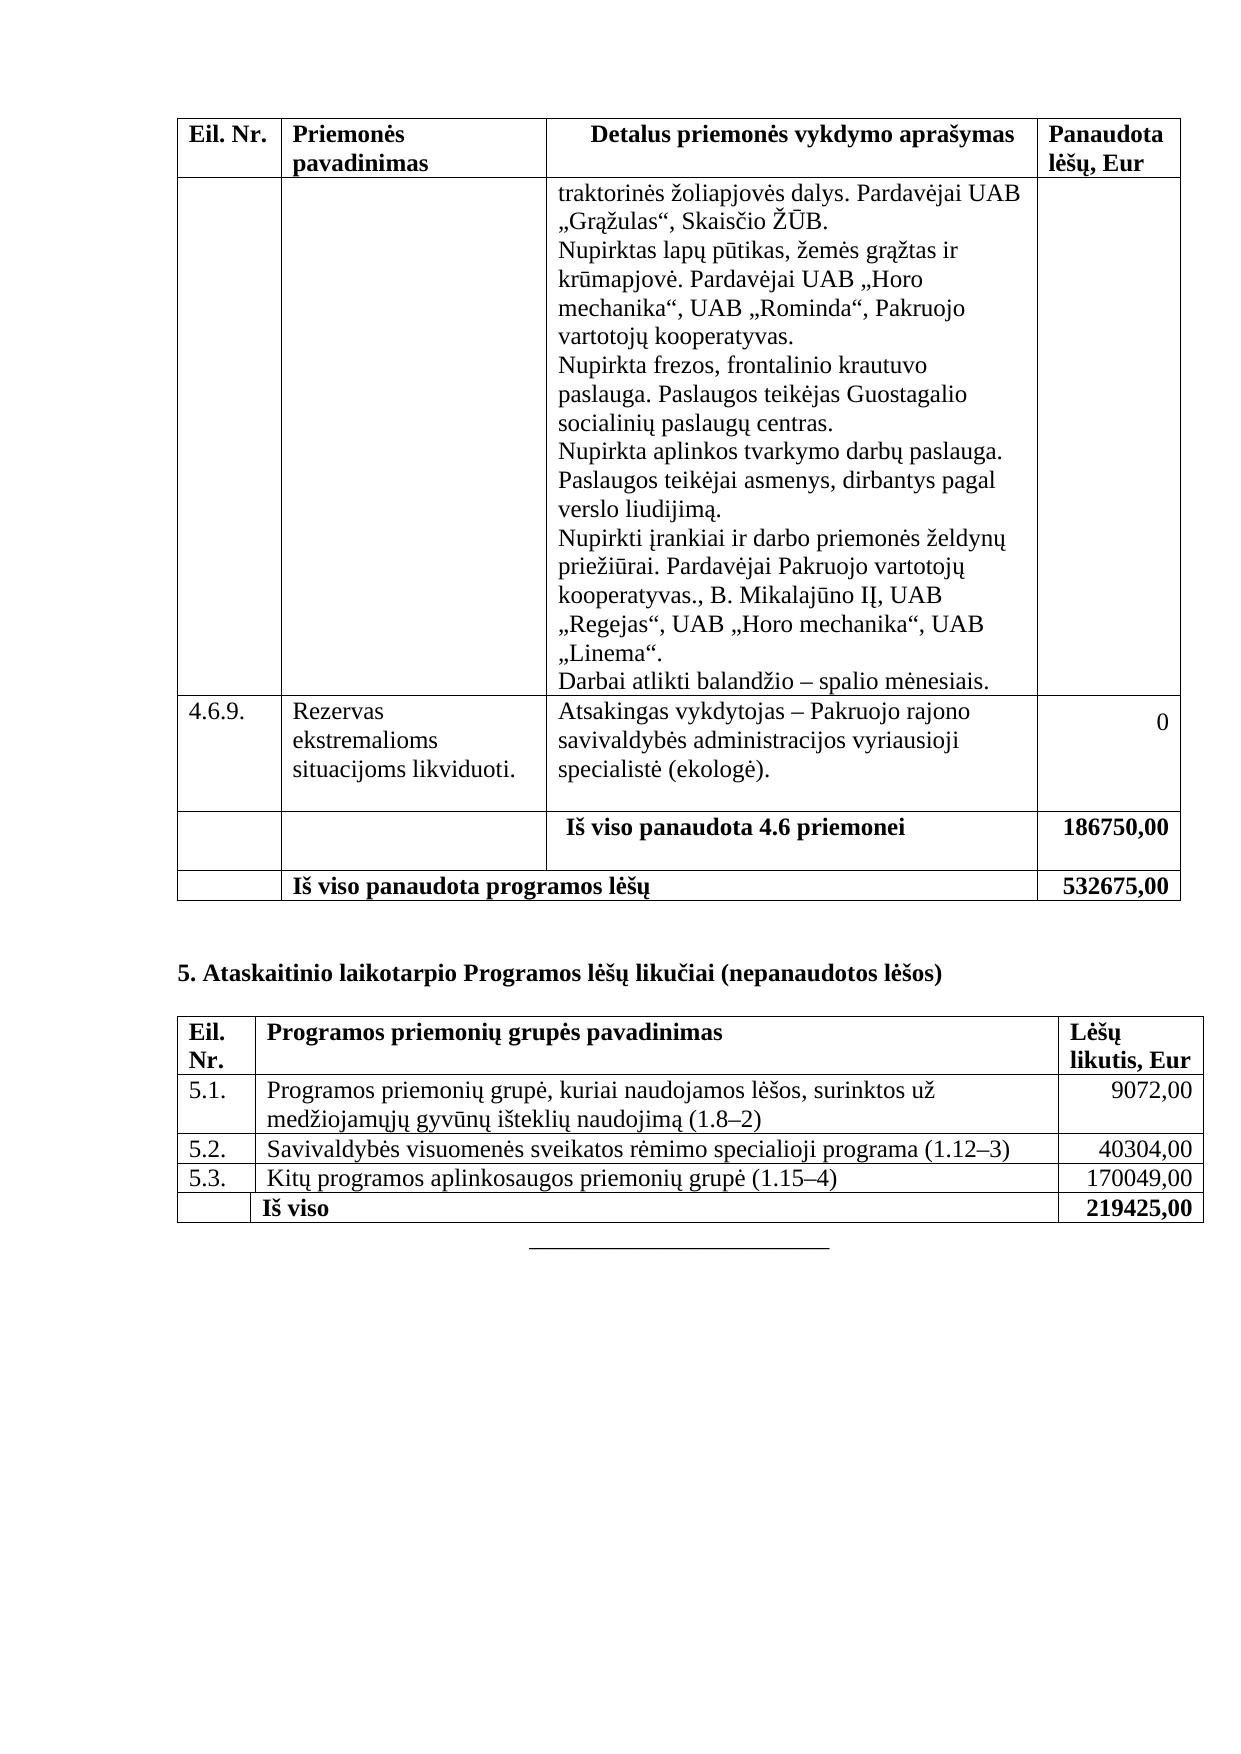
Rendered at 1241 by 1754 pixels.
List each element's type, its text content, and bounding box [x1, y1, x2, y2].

table_cell 0 [1038, 696, 1180, 811]
table_header Eil. Nr. [178, 119, 281, 177]
table_cell Atsakingas vykdytojas – Pakruojo rajono savivaldybės administracijos vyriausioji specialistė (ekologė). [547, 696, 1037, 811]
table_cell [282, 812, 546, 870]
table_cell [1038, 178, 1180, 695]
table_cell Iš viso [251, 1193, 1058, 1222]
table_cell [178, 812, 281, 870]
table_cell [178, 1193, 250, 1222]
table_cell Kitų programos aplinkosaugos priemonių grupė (1.15–4) [256, 1164, 1058, 1192]
table_cell 170049,00 [1059, 1164, 1203, 1192]
table_cell [178, 871, 281, 899]
table_header Panaudota lėšų, Eur [1038, 119, 1180, 177]
table_header Lėšų likutis, Eur [1059, 1017, 1203, 1074]
text 5. Ataskaitinio laikotarpio Programos lėšų likučiai (nepanaudotos lėšos) [177, 958, 1181, 987]
table_cell Savivaldybės visuomenės sveikatos rėmimo specialioji programa (1.12–3) [256, 1134, 1058, 1162]
table_header Detalus priemonės vykdymo aprašymas [547, 119, 1037, 177]
table_cell 5.3. [178, 1164, 255, 1192]
table_cell 532675,00 [1038, 871, 1180, 899]
table_cell 9072,00 [1059, 1075, 1203, 1133]
table_cell traktorinės žoliapjovės dalys. Pardavėjai UAB „Grąžulas“, Skaisčio ŽŪB. Nupirktas lapų pūtikas, žemės grąžtas ir krūmapjovė. Pardavėjai UAB „Horo mechanika“, UAB „Rominda“, Pakruojo vartotojų kooperatyvas. Nupirkta frezos, frontalinio krautuvo paslauga. Paslaugos teikėjas Guostagalio socialinių paslaugų centras. Nupirkta aplinkos tvarkymo darbų paslauga. Paslaugos teikėjai asmenys, dirbantys pagal verslo liudijimą. Nupirkti įrankiai ir darbo priemonės želdynų priežiūrai. Pardavėjai Pakruojo vartotojų kooperatyvas., B. Mikalajūno IĮ, UAB „Regejas“, UAB „Horo mechanika“, UAB „Linema“. Darbai atlikti balandžio – spalio mėnesiais. [547, 178, 1037, 695]
table_cell Rezervas ekstremalioms situacijoms likviduoti. [282, 696, 546, 811]
table_cell 219425,00 [1059, 1193, 1203, 1222]
text ________________________ [177, 1223, 1181, 1252]
table_cell 4.6.9. [178, 696, 281, 811]
table_header Programos priemonių grupės pavadinimas [256, 1017, 1058, 1074]
table_header Priemonės pavadinimas [282, 119, 546, 177]
table_cell [178, 178, 281, 695]
table_cell Iš viso panaudota 4.6 priemonei [547, 812, 1037, 870]
table_cell 40304,00 [1059, 1134, 1203, 1162]
table_cell 5.1. [178, 1075, 255, 1133]
table_header Eil. Nr. [178, 1017, 255, 1074]
table_cell [282, 178, 546, 695]
table_cell 186750,00 [1038, 812, 1180, 870]
table_cell Programos priemonių grupė, kuriai naudojamos lėšos, surinktos už medžiojamųjų gyvūnų išteklių naudojimą (1.8–2) [256, 1075, 1058, 1133]
table_cell 5.2. [178, 1134, 255, 1162]
table_cell Iš viso panaudota programos lėšų [282, 871, 1037, 899]
